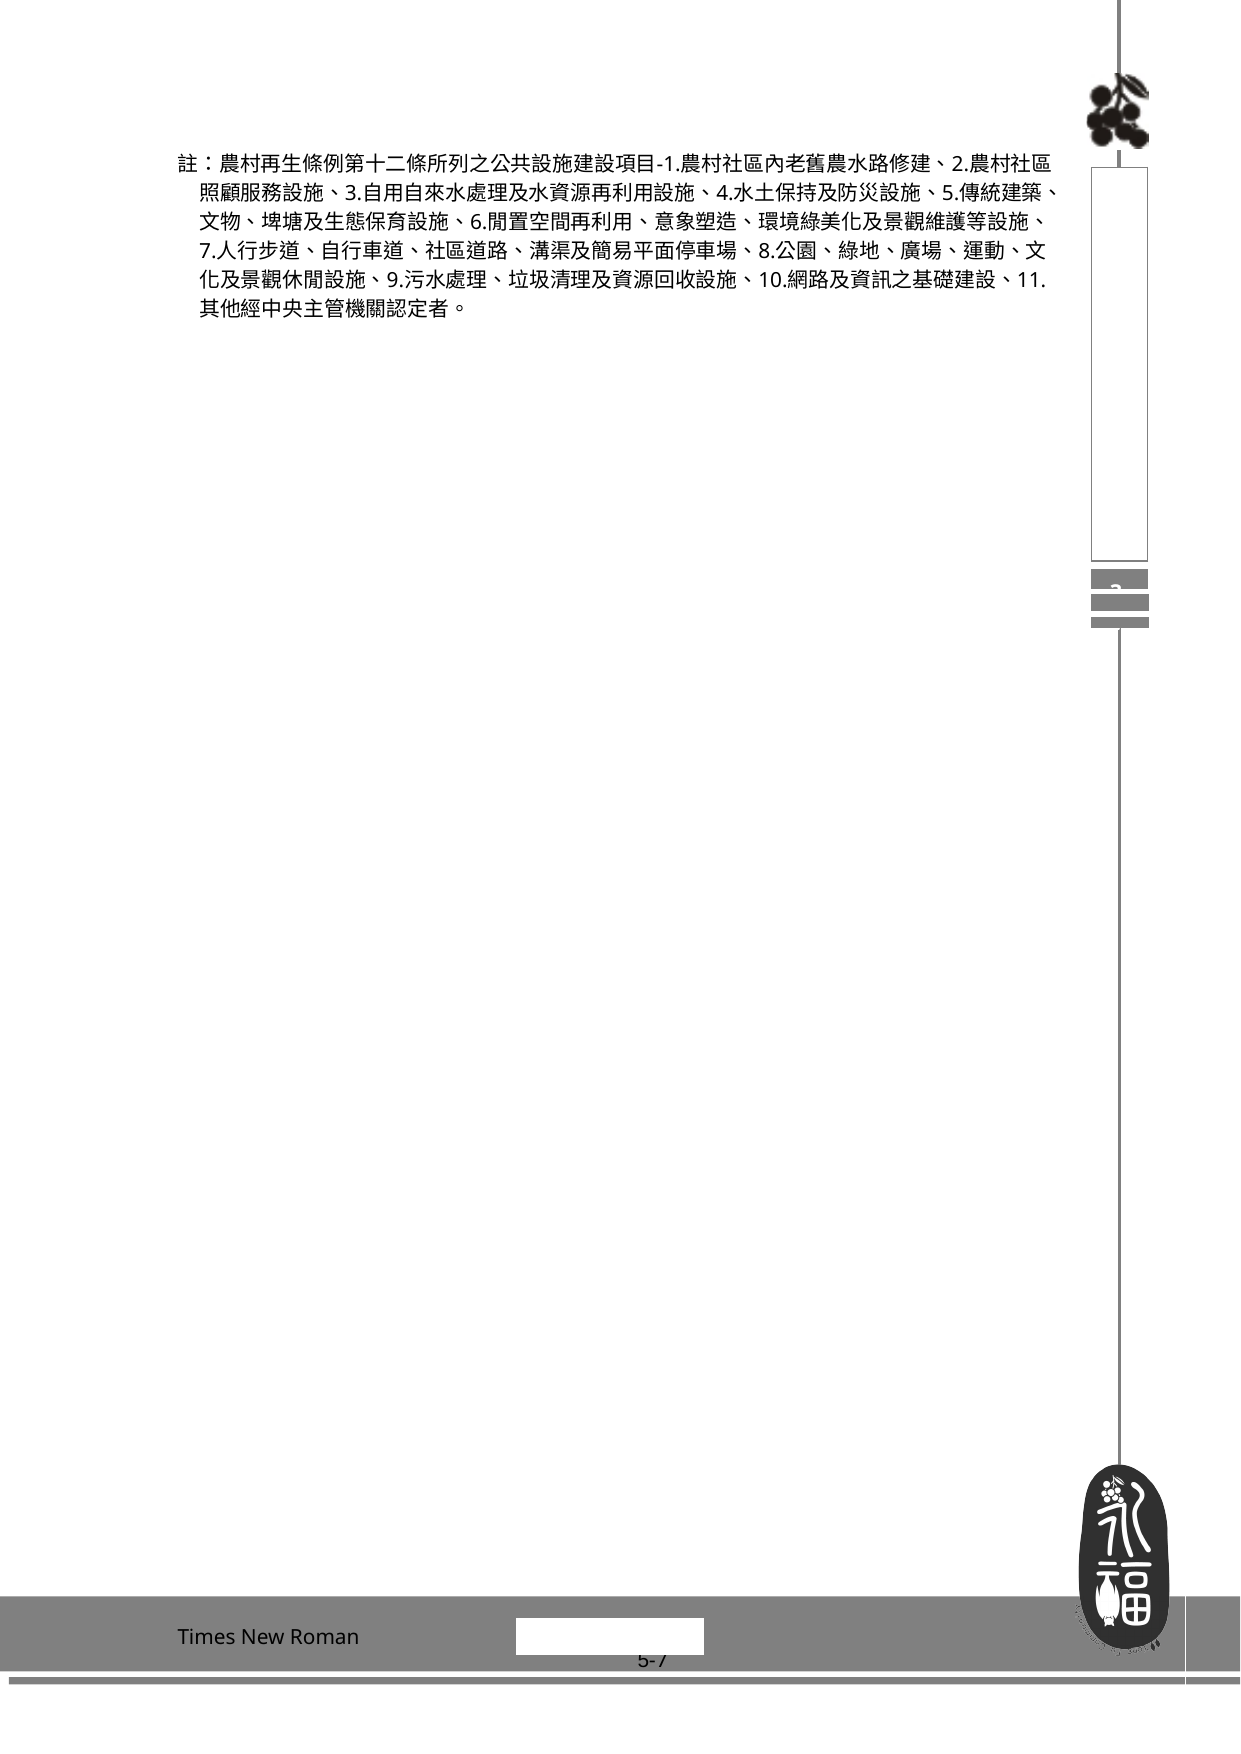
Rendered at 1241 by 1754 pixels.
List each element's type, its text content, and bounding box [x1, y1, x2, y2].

text 文物、埤塘及生態保育設施、6.閒置空間再利用、意象塑造、環境綠美化及景觀維護等設施、 [177, 206, 1063, 235]
text 其他經中央主管機關認定者。 [177, 293, 1063, 323]
text 註：農村再生條例第十二條所列之公共設施建設項目-1.農村社區內老舊農水路修建、2.農村社區 [177, 148, 1063, 177]
text 照顧服務設施、3.自用自來水處理及水資源再利用設施、4.水土保持及防災設施、5.傳統建築、 [177, 177, 1063, 206]
picture [1086, 73, 1149, 149]
text 化及景觀休閒設施、9.污水處理、垃圾清理及資源回收設施、10.網路及資訊之基礎建設、11. [177, 264, 1063, 293]
text 7.人行步道、自行車道、社區道路、溝渠及簡易平面停車場、8.公園、綠地、廣場、運動、文 [177, 235, 1063, 264]
